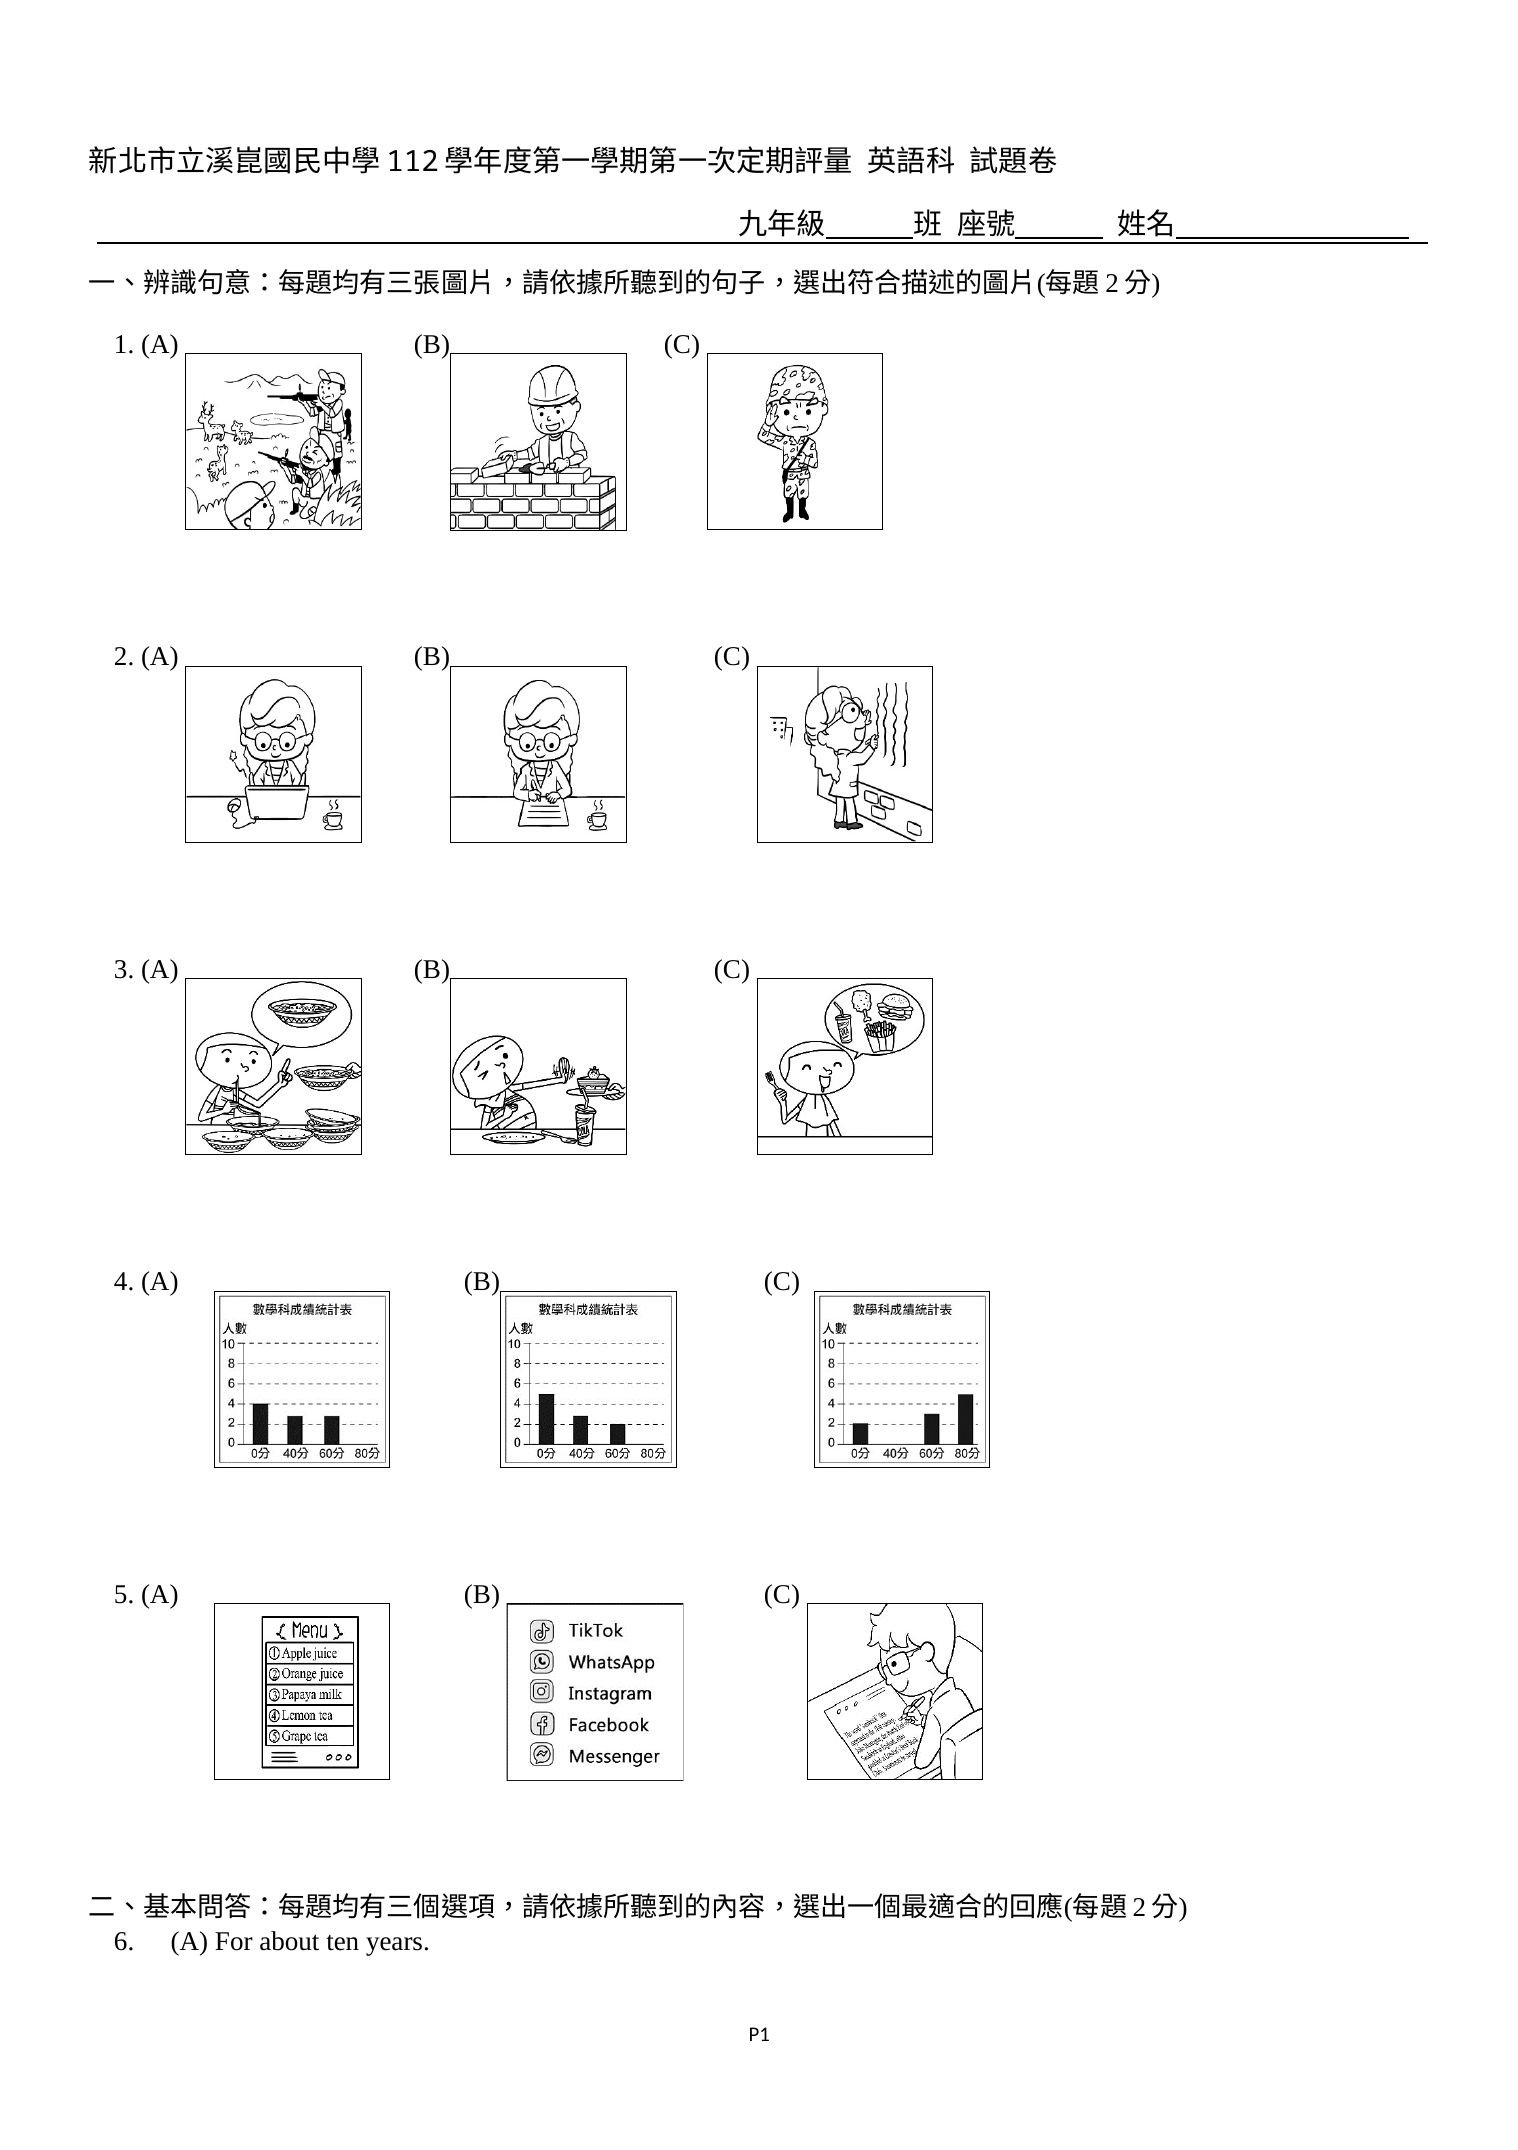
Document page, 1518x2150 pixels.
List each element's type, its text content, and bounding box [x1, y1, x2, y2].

text 一、辨識句意：每題均有三張圖片，請依據所聽到的句子，選出符合描述的圖片(每題2分) [1151, 261, 1429, 300]
text 5. (A) (B) (C) [114, 1550, 1429, 1800]
text 九年級 班 座號 姓名 [738, 180, 1429, 242]
text 二、基本問答：每題均有三個選項，請依據所聽到的內容，選出一個最適合的回應(每題2分) [89, 1863, 1429, 1925]
text 1. (A) (B) (C) [114, 300, 1429, 550]
text 3. (A) (B) (C) [114, 925, 1429, 1175]
text 6. (A) For about ten years. [114, 1925, 1429, 1988]
text 2. (A) (B) (C) [114, 613, 1429, 863]
text 4. (A) (B) (C) [114, 1238, 1429, 1488]
text 新北市立溪崑國民中學112學年度第一學期第一次定期評量 英語科 試題卷 [89, 117, 1429, 180]
